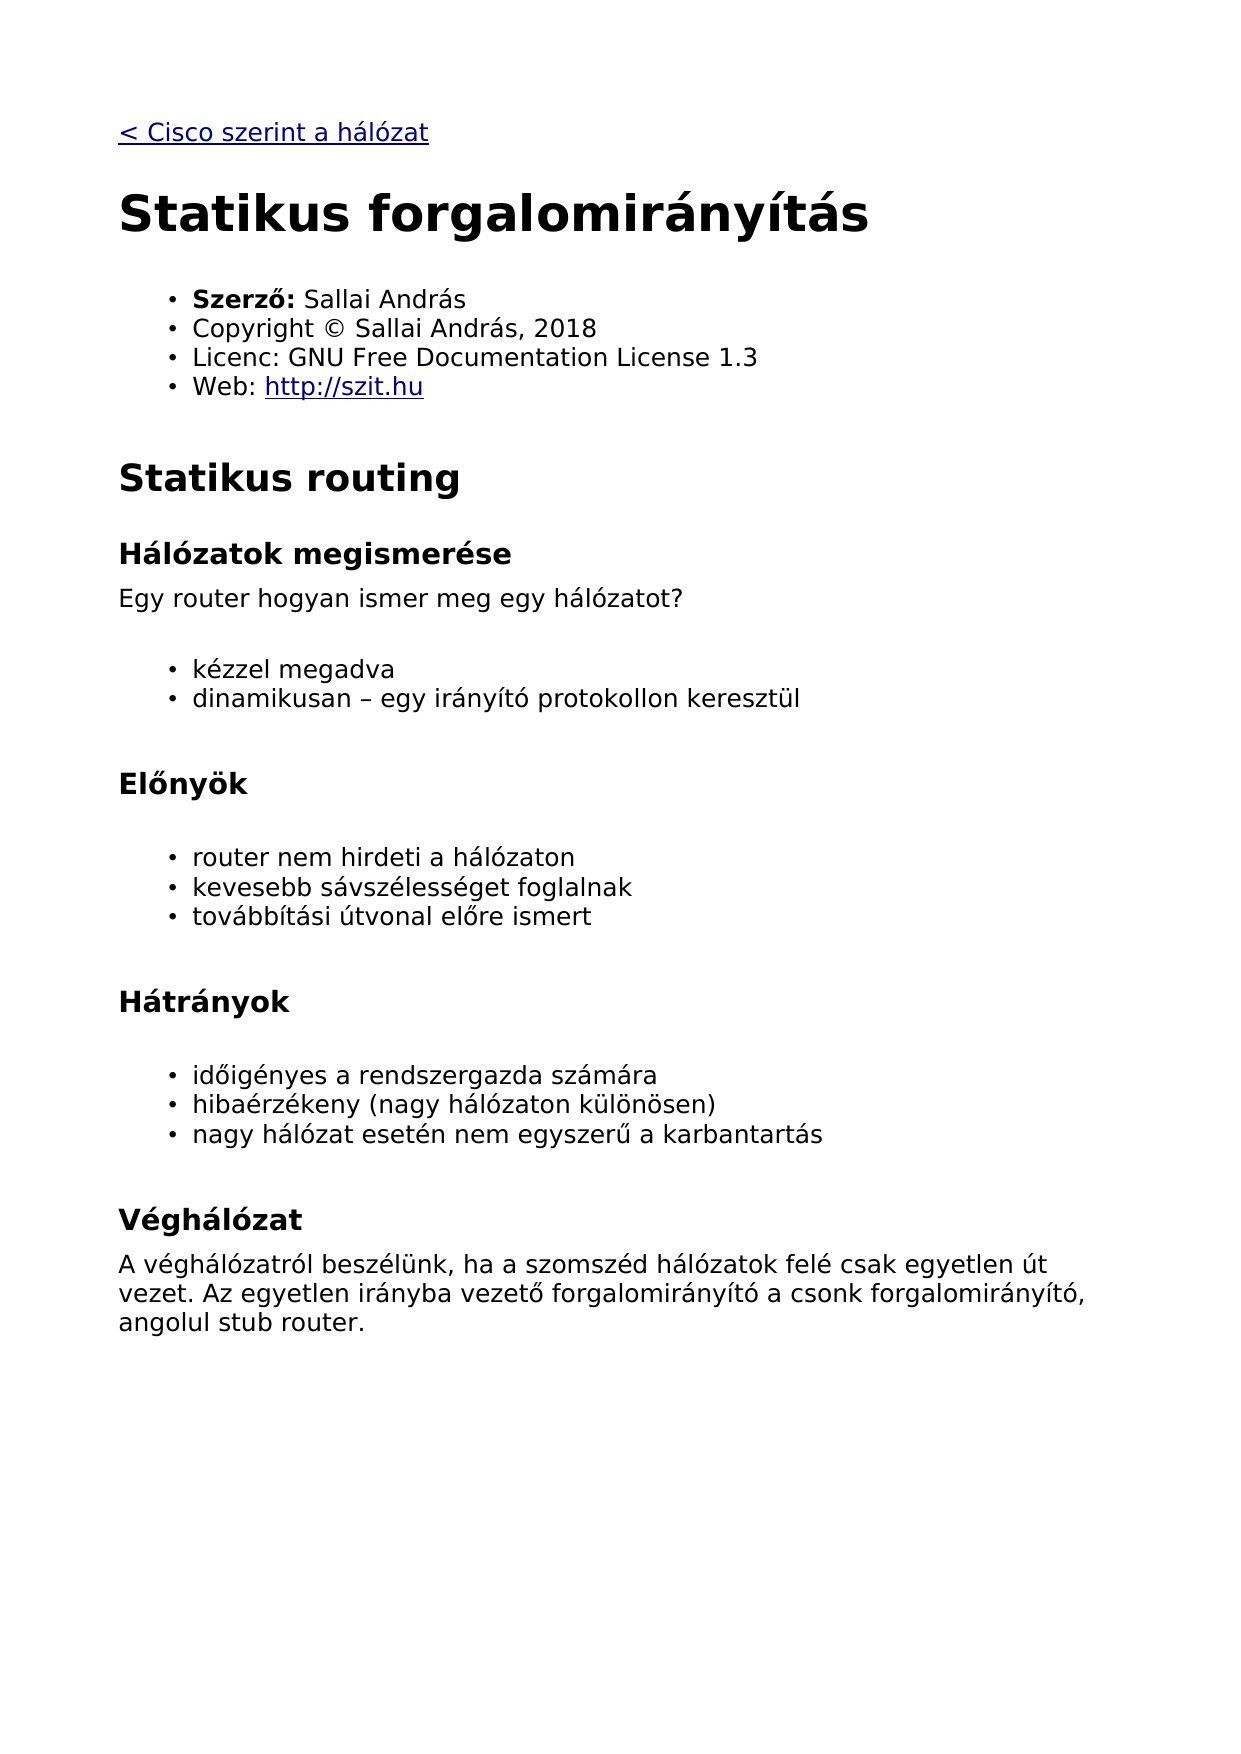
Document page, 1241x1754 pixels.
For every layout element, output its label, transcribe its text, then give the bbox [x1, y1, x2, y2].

list kézzel megadva [177, 655, 1122, 684]
subtitle Statikus routing [118, 456, 1122, 500]
text < Cisco szerint a hálózat [118, 118, 1122, 147]
subtitle Hátrányok [118, 986, 1122, 1019]
list Copyright © Sallai András, 2018 [177, 314, 1122, 343]
list nagy hálózat esetén nem egyszerű a karbantartás [177, 1120, 1122, 1149]
subtitle Véghálózat [118, 1203, 1122, 1237]
list időigényes a rendszergazda számára [177, 1062, 1122, 1091]
list Szerző: Sallai András [177, 285, 1122, 314]
subtitle Előnyök [118, 768, 1122, 802]
list dinamikusan – egy irányító protokollon keresztül [177, 684, 1122, 713]
list Web: http://szit.hu [177, 372, 1122, 402]
list kevesebb sávszélességet foglalnak [177, 873, 1122, 902]
list hibaérzékeny (nagy hálózaton különösen) [177, 1091, 1122, 1120]
list Licenc: GNU Free Documentation License 1.3 [177, 343, 1122, 372]
text A véghálózatról beszélünk, ha a szomszéd hálózatok felé csak egyetlen út vezet. Az egyetlen irányba vezető forgalomirányító a csonk forgalomirányító, angolul stub router. [118, 1250, 1122, 1337]
subtitle Hálózatok megismerése [118, 537, 1122, 571]
list továbbítási útvonal előre ismert [177, 902, 1122, 931]
text Egy router hogyan ismer meg egy hálózatot? [118, 584, 1122, 613]
list router nem hirdeti a hálózaton [177, 844, 1122, 873]
subtitle Statikus forgalomirányítás [118, 185, 1122, 243]
